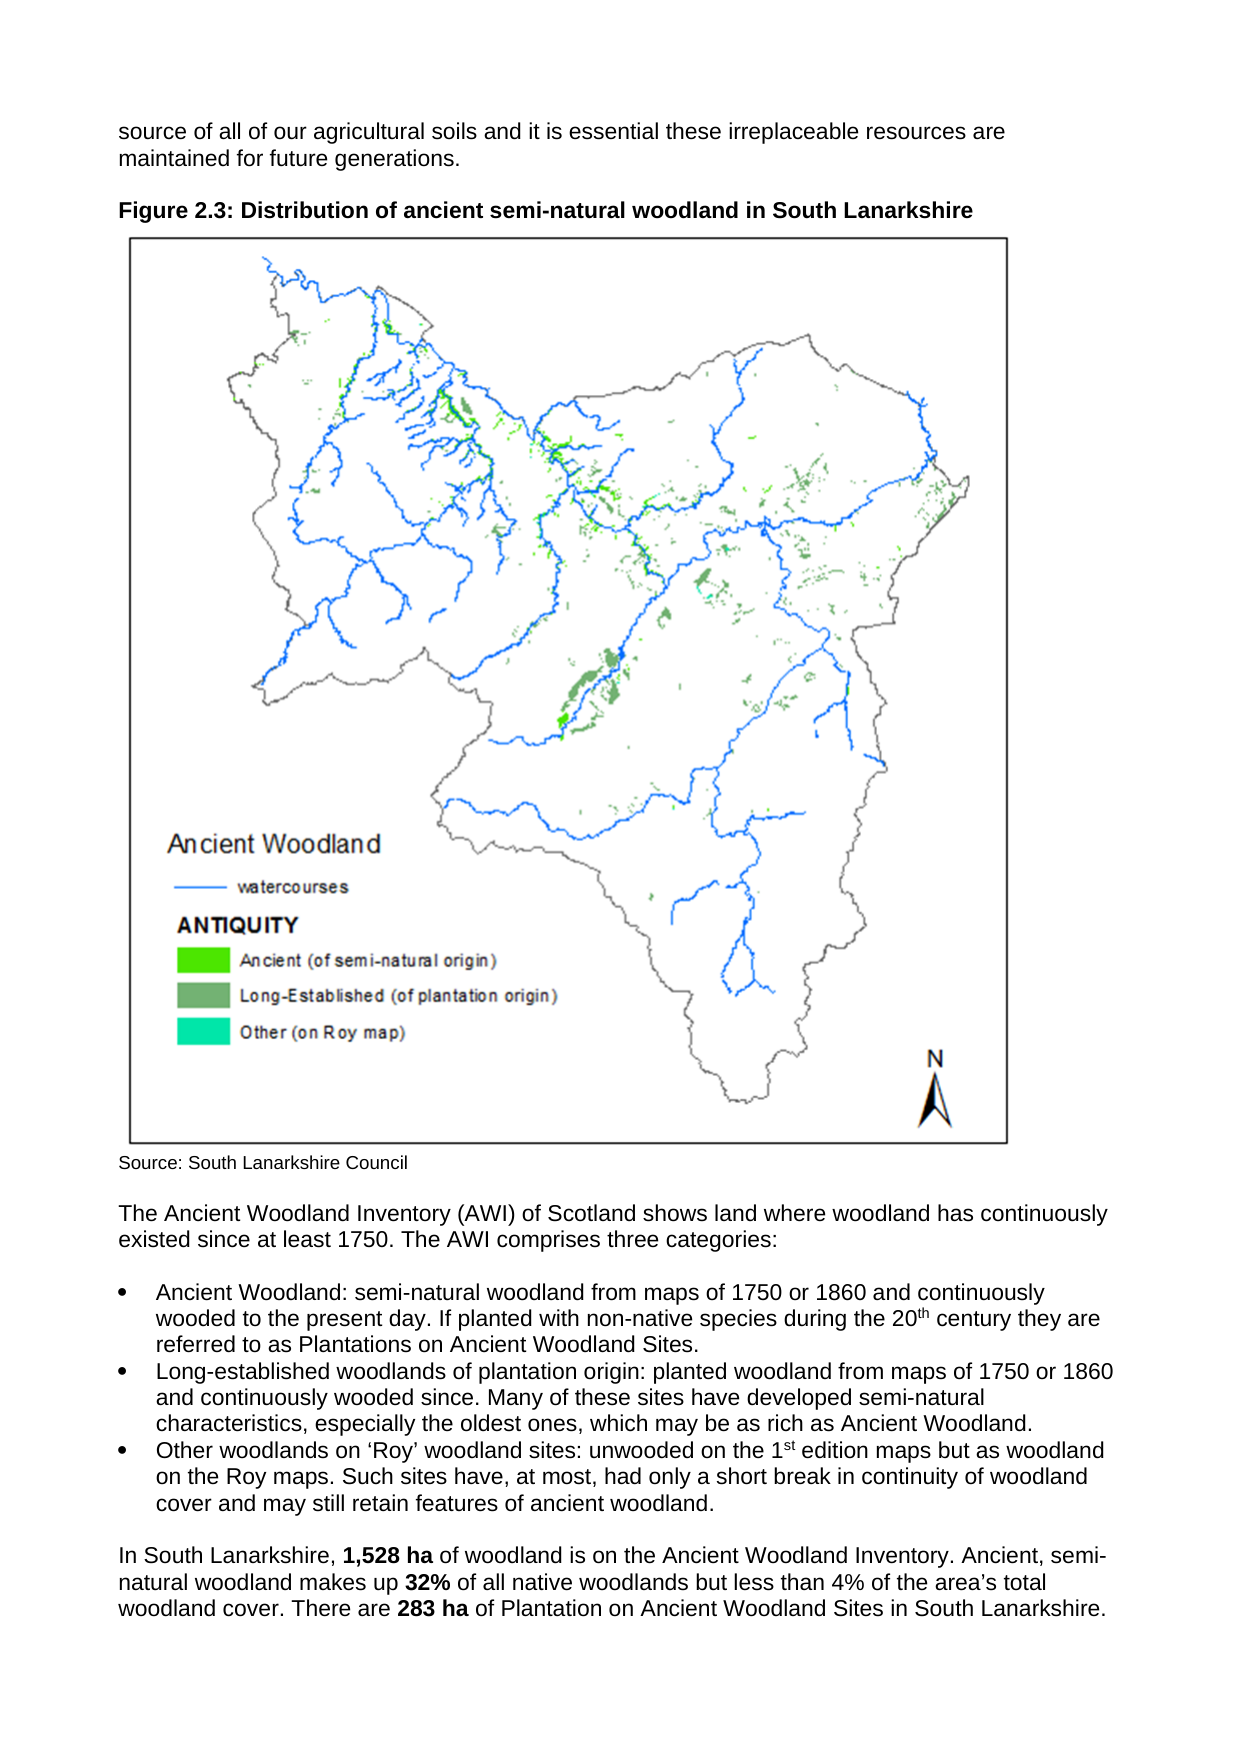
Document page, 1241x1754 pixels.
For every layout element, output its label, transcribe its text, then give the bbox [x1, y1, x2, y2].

text The Ancient Woodland Inventory (AWI) of Scotland shows land where woodland has continuously existed since at least 1750. The AWI comprises three categories: [118, 1199, 1122, 1252]
text source of all of our agricultural soils and it is essential these irreplaceable resources are maintained for future generations. [118, 118, 1122, 171]
text Figure 2.3: Distribution of ancient semi-natural woodland in South Lanarkshire [118, 197, 1122, 223]
list Other woodlands on ‘Roy’ woodland sites: unwooded on the 1st edition maps but as woodland on the Roy maps. Such sites have, at most, had only a short break in continuity of woodland cover and may still retain features of ancient woodland. [118, 1437, 1122, 1516]
list Ancient Woodland: semi-natural woodland from maps of 1750 or 1860 and continuously wooded to the present day. If planted with non-native species during the 20th century they are referred to as Plantations on Ancient Woodland Sites. [118, 1279, 1122, 1358]
text In South Lanarkshire, 1,528 ha of woodland is on the Ancient Woodland Inventory. Ancient, semi-natural woodland makes up 32% of all native woodlands but less than 4% of the area’s total woodland cover. There are 283 ha of Plantation on Ancient Woodland Sites in South Lanarkshire. [118, 1542, 1122, 1621]
list Long-established woodlands of plantation origin: planted woodland from maps of 1750 or 1860 and continuously wooded since. Many of these sites have developed semi-natural characteristics, especially the oldest ones, which may be as rich as Ancient Woodland. [118, 1358, 1122, 1437]
text Source: South Lanarkshire Council [118, 1152, 1122, 1173]
